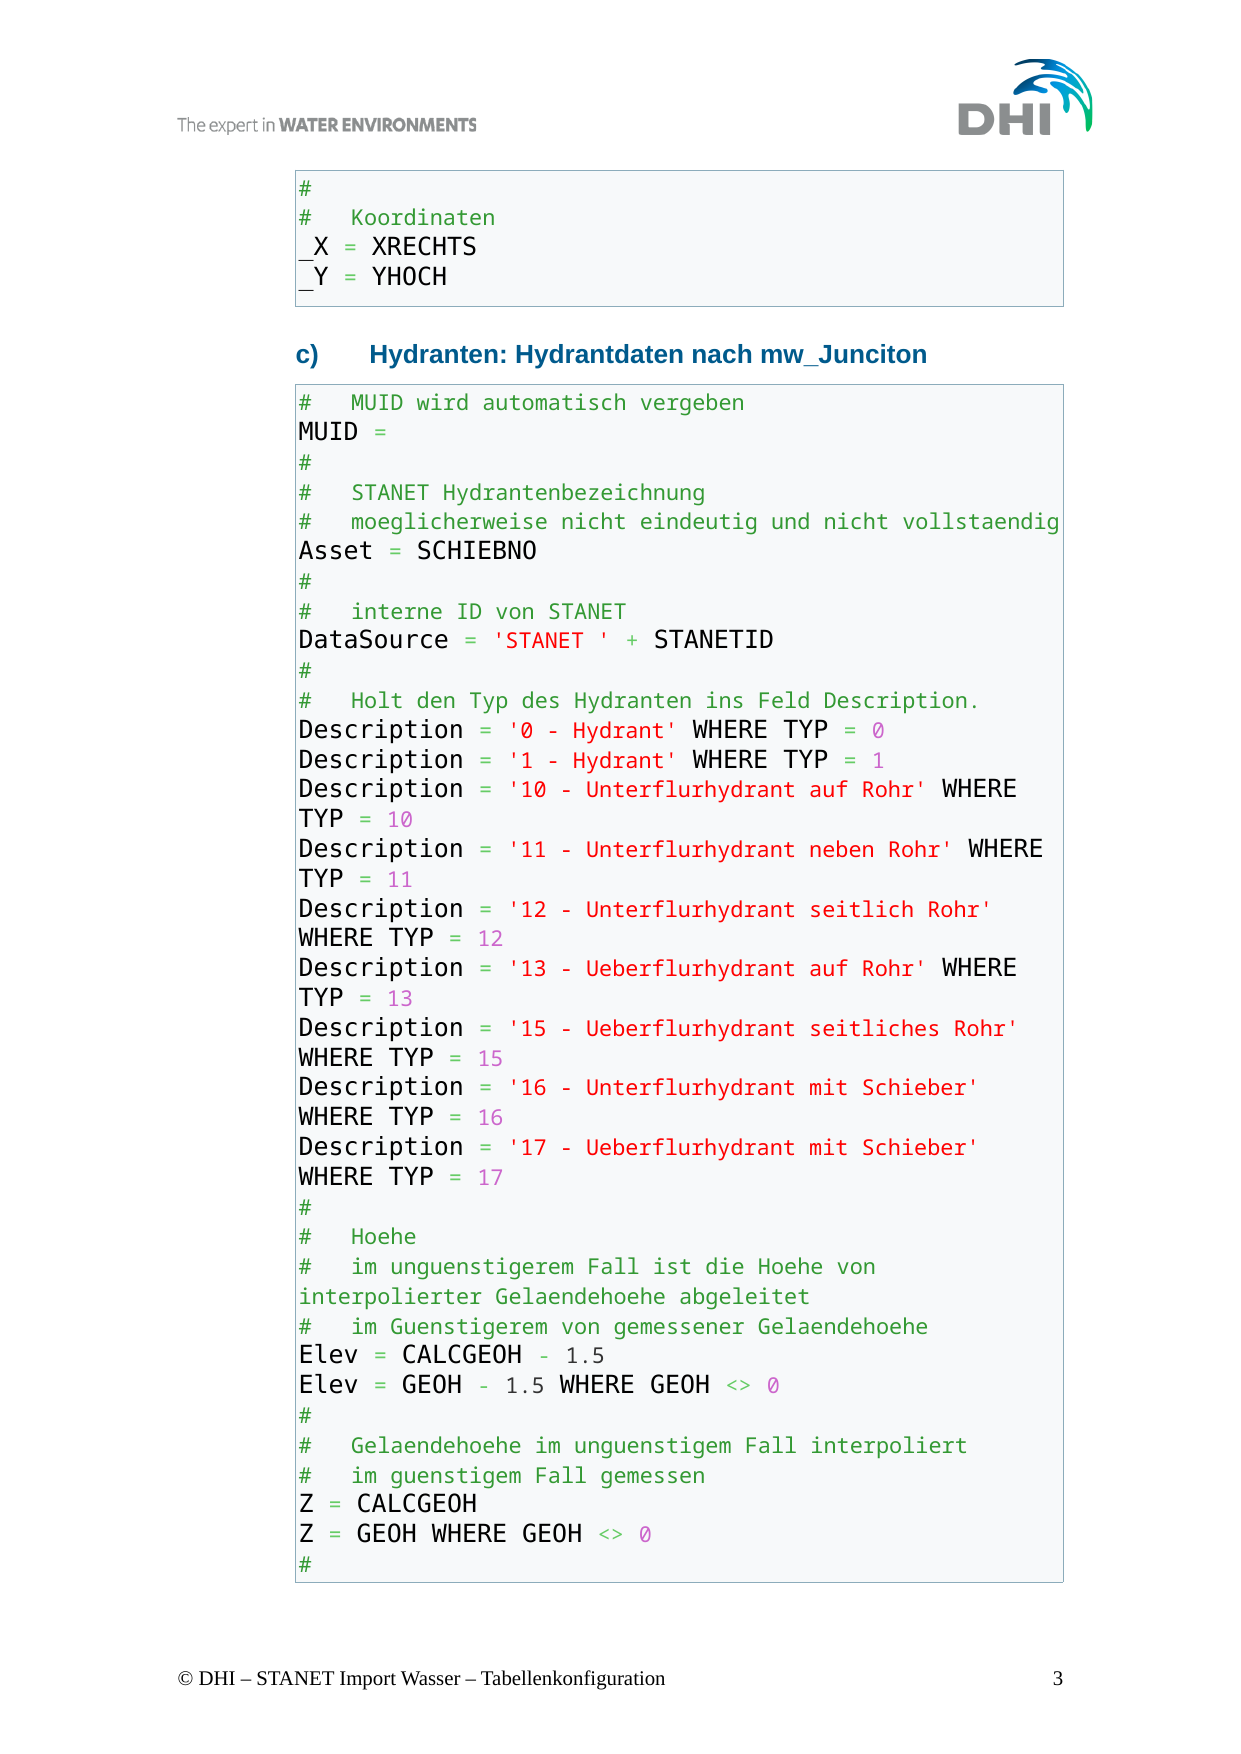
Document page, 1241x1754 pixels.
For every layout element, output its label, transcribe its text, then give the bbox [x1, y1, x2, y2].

picture [958, 59, 1093, 135]
picture [177, 117, 477, 135]
subtitle Hydranten: Hydrantdaten nach mw_Junciton [295, 339, 1063, 369]
table_header # MUID wird automatisch vergeben MUID = # # STANET Hydrantenbezeichnung # moeglicherweise nicht eindeutig und nicht vollstaendig Asset = SCHIEBNO # # interne ID von STANET DataSource = 'STANET ' + STANETID # # Holt den Typ des Hydranten ins Feld Description. Description = '0 - Hydrant' WHERE TYP = 0 Description = '1 - Hydrant' WHERE TYP = 1 Description = '10 - Unterflurhydrant auf Rohr' WHERE TYP = 10 Description = '11 - Unterflurhydrant neben Rohr' WHERE TYP = 11 Description = '12 - Unterflurhydrant seitlich Rohr' WHERE TYP = 12 Description = '13 - Ueberflurhydrant auf Rohr' WHERE TYP = 13 Description = '15 - Ueberflurhydrant seitliches Rohr' WHERE TYP = 15 Description = '16 - Unterflurhydrant mit Schieber' WHERE TYP = 16 Description = '17 - Ueberflurhydrant mit Schieber' WHERE TYP = 17 # # Hoehe # im unguenstigerem Fall ist die Hoehe von interpolierter Gelaendehoehe abgeleitet # im Guenstigerem von gemessener Gelaendehoehe Elev = CALCGEOH - 1.5 Elev = GEOH - 1.5 WHERE GEOH <> 0 # # Gelaendehoehe im unguenstigem Fall interpoliert # im guenstigem Fall gemessen Z = CALCGEOH Z = GEOH WHERE GEOH <> 0 # [296, 385, 1063, 1582]
table_header # # Koordinaten _X = XRECHTS _Y = YHOCH [296, 171, 1063, 306]
